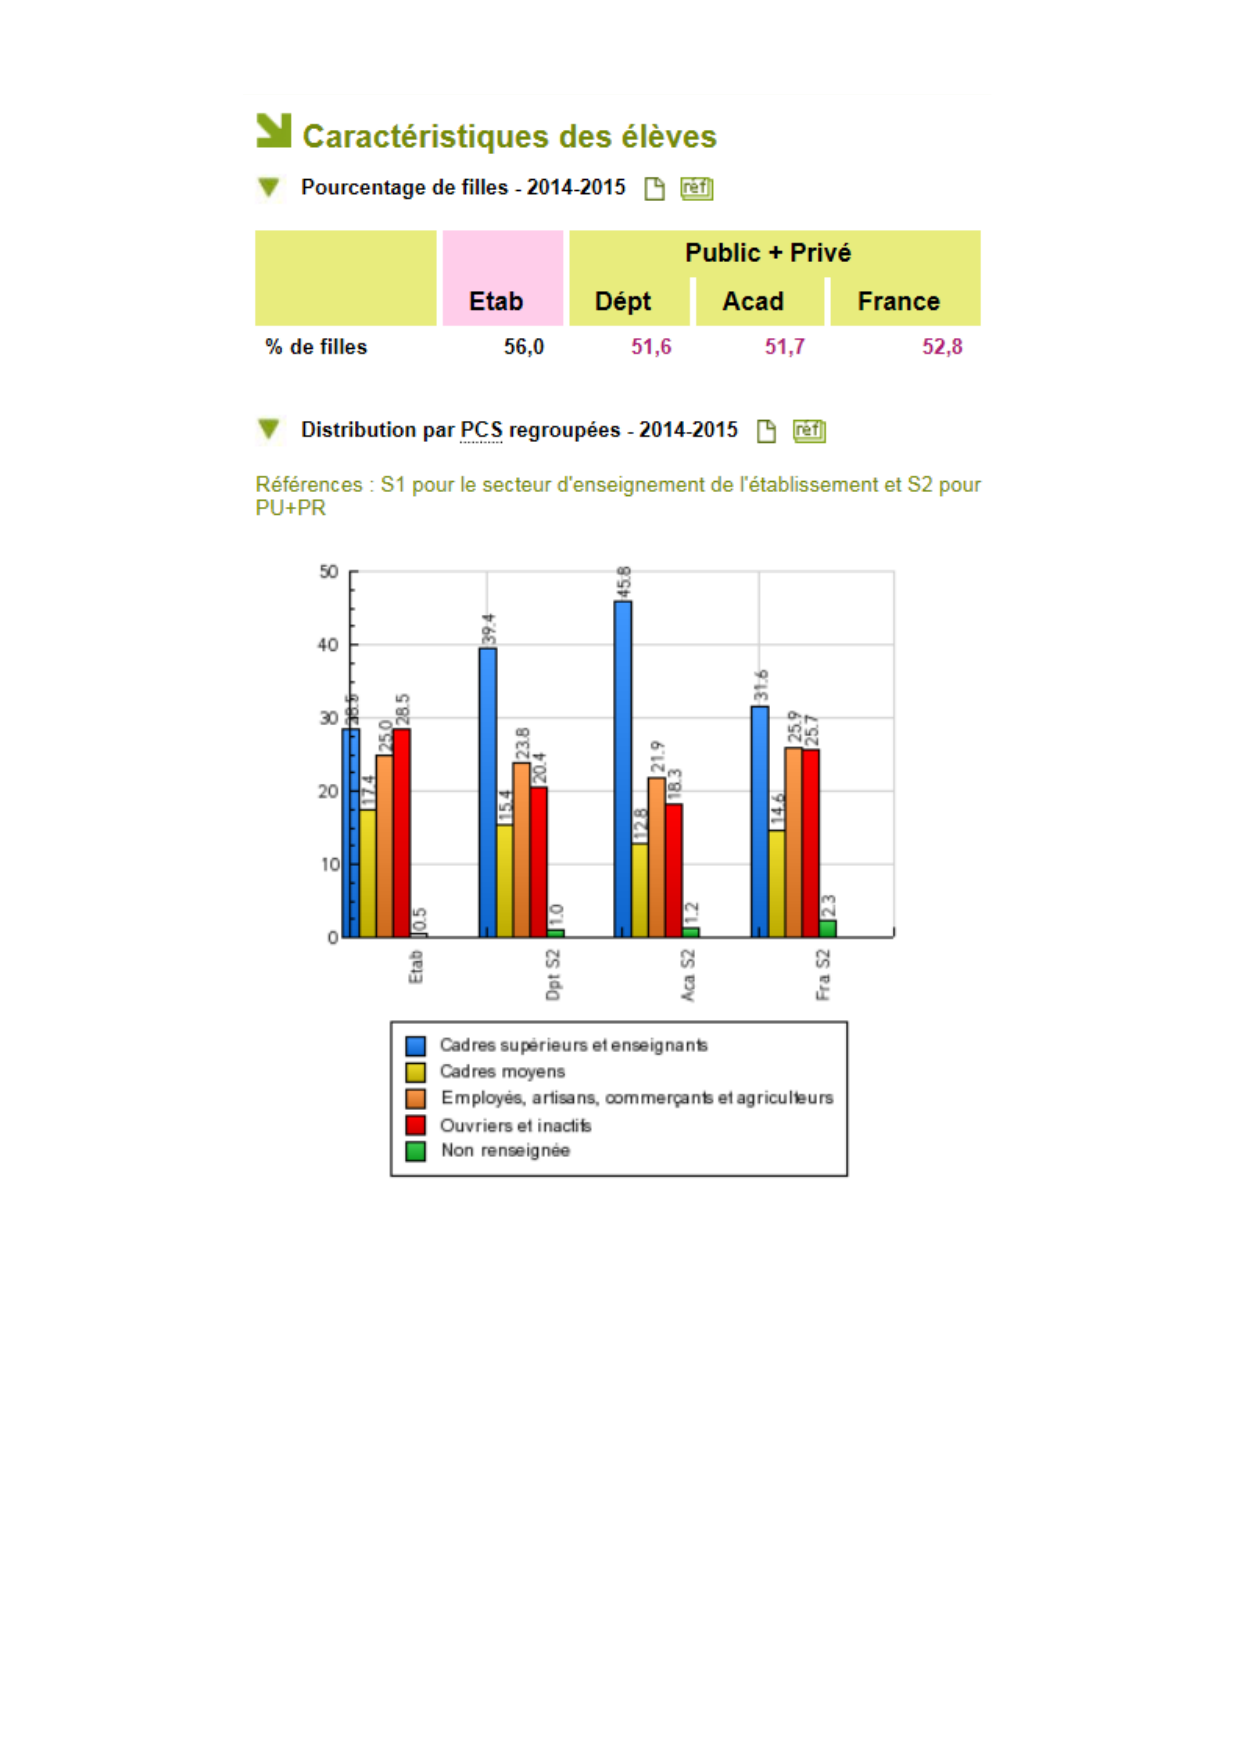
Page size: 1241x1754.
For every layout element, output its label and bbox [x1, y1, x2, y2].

picture [243, 94, 992, 1185]
